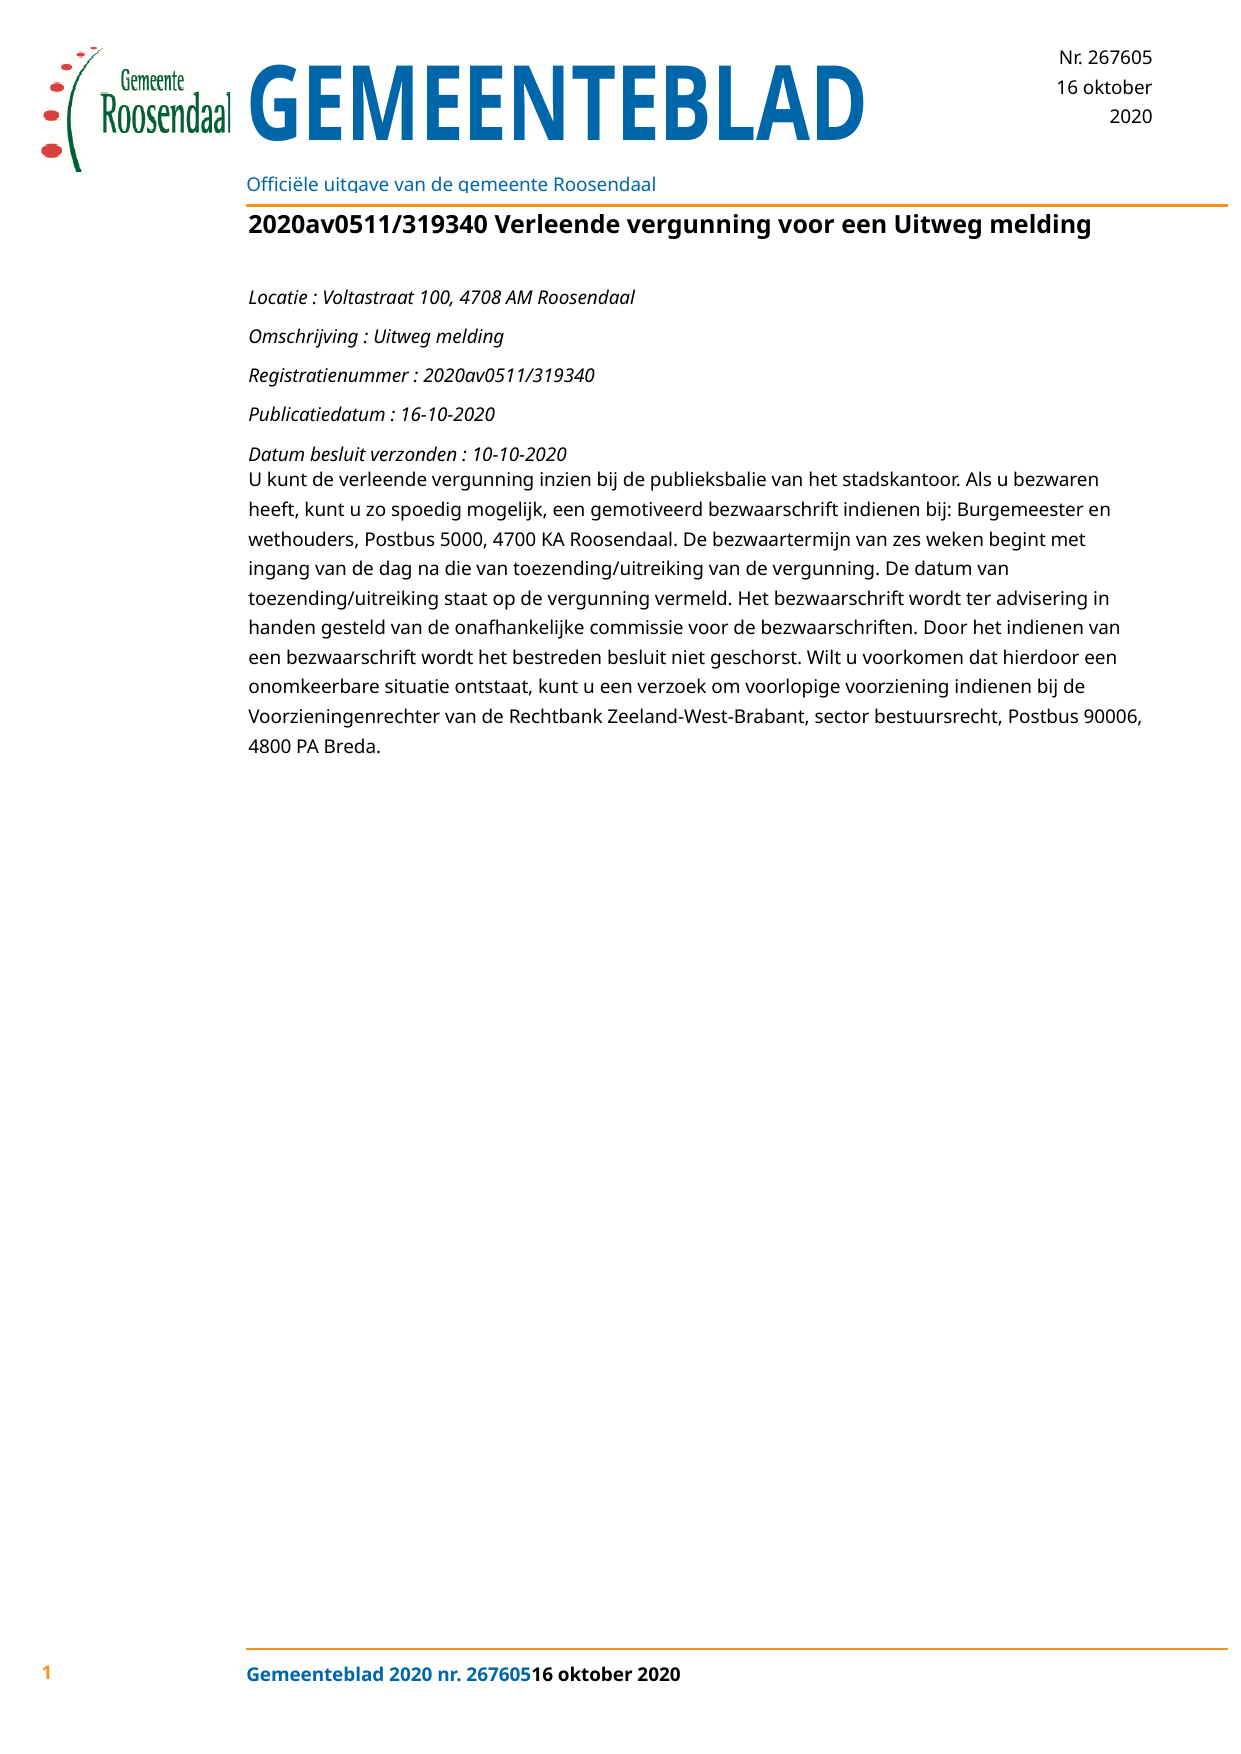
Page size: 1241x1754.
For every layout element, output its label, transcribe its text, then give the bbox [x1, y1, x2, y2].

text Omschrijving : Uitweg melding [248, 323, 1152, 349]
picture [41, 47, 231, 172]
text Publicatiedatum : 16-10-2020 [248, 402, 1152, 427]
text Registratienummer : 2020av0511/319340 [248, 362, 1152, 388]
text U kunt de verleende vergunning inzien bij de publieksbalie van het stadskantoor. Als u bezwaren heeft, kunt u zo spoedig mogelijk, een gemotiveerd bezwaarschrift indienen bij: Burgemeester en wethouders, Postbus 5000, 4700 KA Roosendaal. De bezwaartermijn van zes weken begint met ingang van de dag na die van toezending/uitreiking van de vergunning. De datum van toezending/uitreiking staat op de vergunning vermeld. Het bezwaarschrift wordt ter advisering in handen gesteld van de onafhankelijke commissie voor de bezwaarschriften. Door het indienen van een bezwaarschrift wordt het bestreden besluit niet geschorst. Wilt u voorkomen dat hierdoor een onomkeerbare situatie ontstaat, kunt u een verzoek om voorlopige voorziening indienen bij de Voorzieningenrechter van de Rechtbank Zeeland-West-Brabant, sector bestuursrecht, Postbus 90006, 4800 PA Breda. [248, 467, 1152, 759]
text Datum besluit verzonden : 10-10-2020 [248, 441, 1152, 467]
text Locatie : Voltastraat 100, 4708 AM Roosendaal [248, 284, 1152, 309]
text 2020av0511/319340 Verleende vergunning voor een Uitweg melding [248, 207, 1152, 241]
